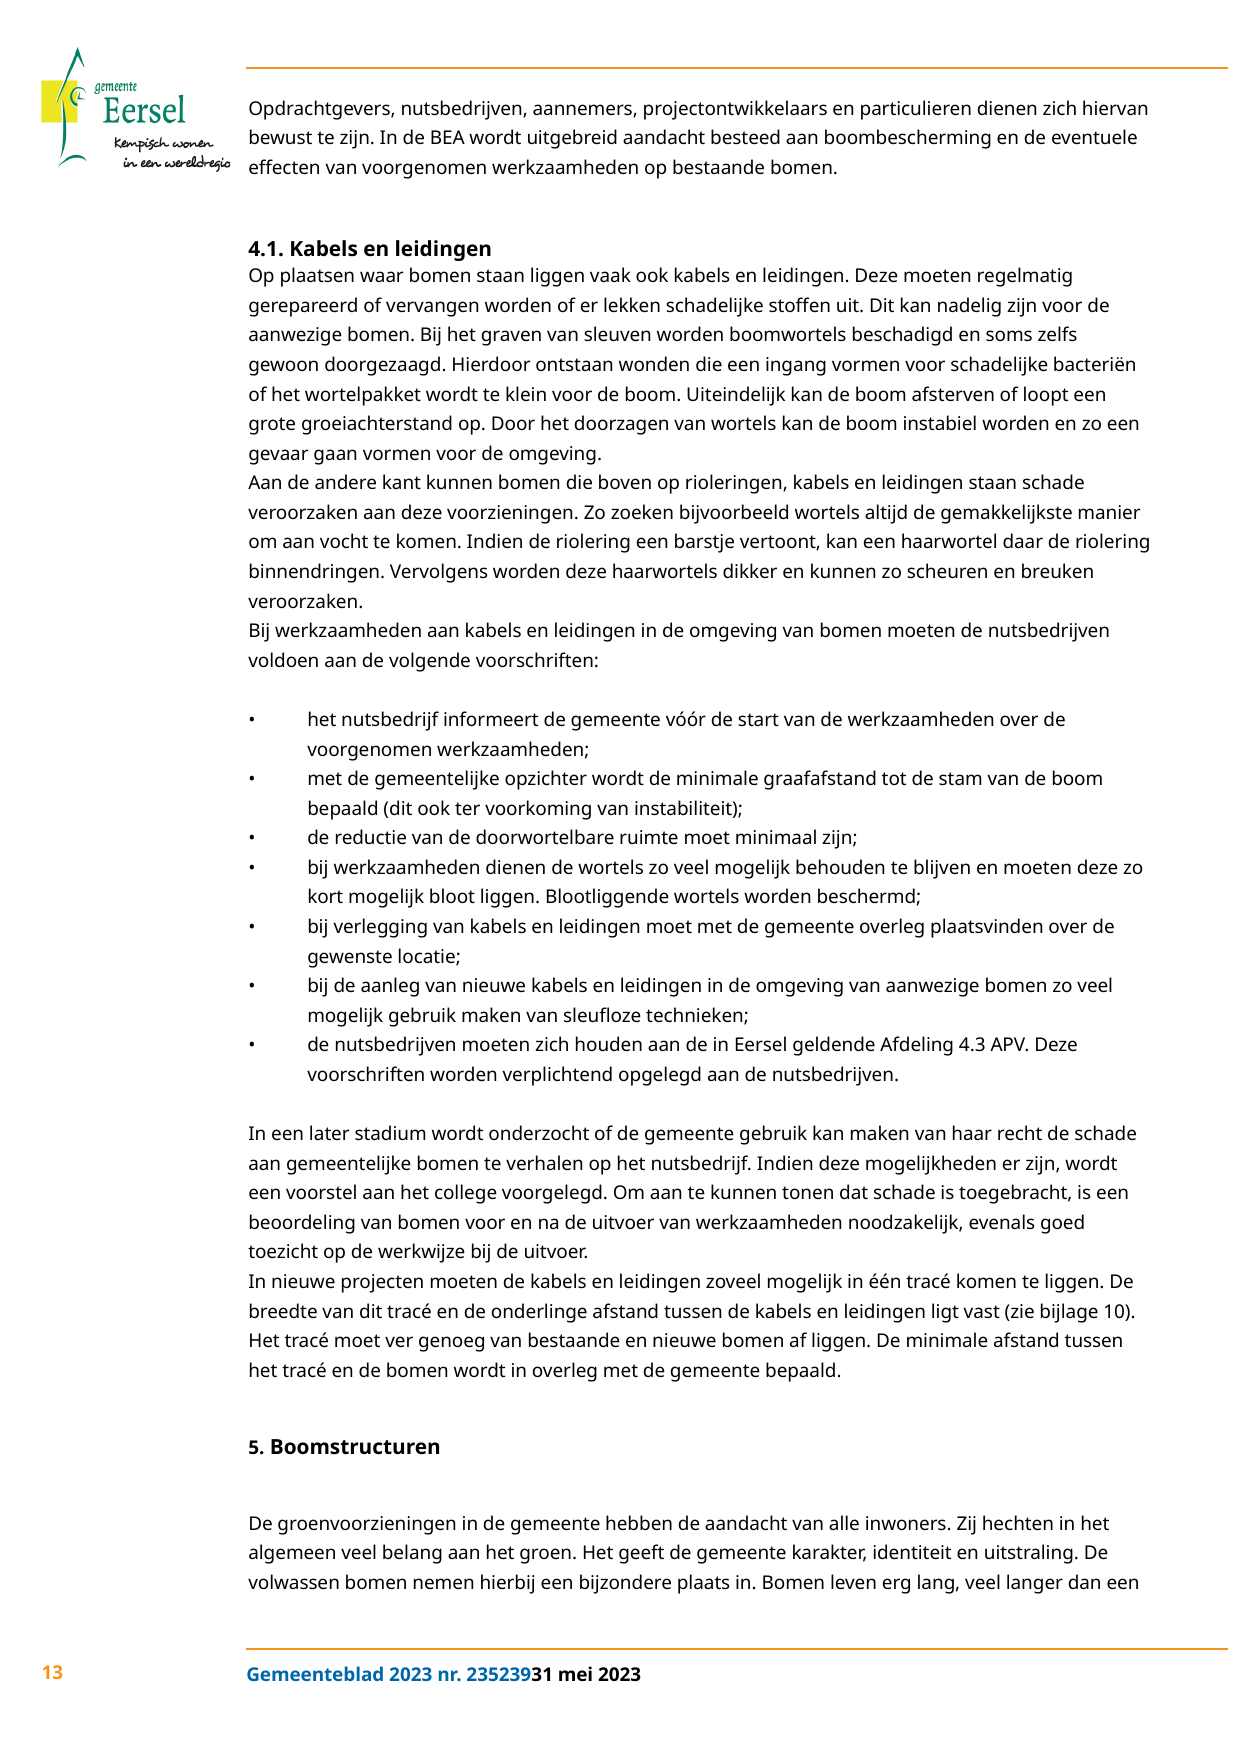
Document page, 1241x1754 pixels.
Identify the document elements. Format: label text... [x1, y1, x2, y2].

list bij werkzaamheden dienen de wortels zo veel mogelijk behouden te blijven en moeten deze zo kort mogelijk bloot liggen. Blootliggende wortels worden beschermd; [248, 854, 1152, 909]
text De groenvoorzieningen in de gemeente hebben de aandacht van alle inwoners. Zij hechten in het algemeen veel belang aan het groen. Het geeft de gemeente karakter, identiteit en uitstraling. De volwassen bomen nemen hierbij een bijzondere plaats in. Bomen leven erg lang, veel langer dan een [248, 1510, 1152, 1595]
text Op plaatsen waar bomen staan liggen vaak ook kabels en leidingen. Deze moeten regelmatig gerepareerd of vervangen worden of er lekken schadelijke stoffen uit. Dit kan nadelig zijn voor de aanwezige bomen. Bij het graven van sleuven worden boomwortels beschadigd en soms zelfs gewoon doorgezaagd. Hierdoor ontstaan wonden die een ingang vormen voor schadelijke bacteriën of het wortelpakket wordt te klein voor de boom. Uiteindelijk kan de boom afsterven of loopt een grote groeiachterstand op. Door het doorzagen van wortels kan de boom instabiel worden en zo een gevaar gaan vormen voor de omgeving. [248, 262, 1152, 466]
list de nutsbedrijven moeten zich houden aan de in Eersel geldende Afdeling 4.3 APV. Deze voorschriften worden verplichtend opgelegd aan de nutsbedrijven. [248, 1032, 1152, 1087]
list bij verlegging van kabels en leidingen moet met de gemeente overleg plaatsvinden over de gewenste locatie; [248, 913, 1152, 968]
text Bij werkzaamheden aan kabels en leidingen in de omgeving van bomen moeten de nutsbedrijven voldoen aan de volgende voorschriften: [248, 617, 1152, 673]
list het nutsbedrijf informeert de gemeente vóór de start van de werkzaamheden over de voorgenomen werkzaamheden; [248, 706, 1152, 761]
list de reductie van de doorwortelbare ruimte moet minimaal zijn; [248, 824, 1152, 850]
text In nieuwe projecten moeten de kabels en leidingen zoveel mogelijk in één tracé komen te liggen. De breedte van dit tracé en de onderlinge afstand tussen de kabels en leidingen ligt vast (zie bijlage 10). Het tracé moet ver genoeg van bestaande en nieuwe bomen af liggen. De minimale afstand tussen het tracé en de bomen wordt in overleg met de gemeente bepaald. [248, 1268, 1152, 1383]
text In een later stadium wordt onderzocht of de gemeente gebruik kan maken van haar recht de schade aan gemeentelijke bomen te verhalen op het nutsbedrijf. Indien deze mogelijkheden er zijn, wordt een voorstel aan het college voorgelegd. Om aan te kunnen tonen dat schade is toegebracht, is een beoordeling van bomen voor en na de uitvoer van werkzaamheden noodzakelijk, evenals goed toezicht op de werkwijze bij de uitvoer. [248, 1120, 1152, 1264]
text 5. Boomstructuren [248, 1432, 1152, 1461]
picture [41, 47, 231, 172]
text 4.1. Kabels en leidingen [248, 234, 1152, 262]
list bij de aanleg van nieuwe kabels en leidingen in de omgeving van aanwezige bomen zo veel mogelijk gebruik maken van sleufloze technieken; [248, 972, 1152, 1028]
text Aan de andere kant kunnen bomen die boven op rioleringen, kabels en leidingen staan schade veroorzaken aan deze voorzieningen. Zo zoeken bijvoorbeeld wortels altijd de gemakkelijkste manier om aan vocht te komen. Indien de riolering een barstje vertoont, kan een haarwortel daar de riolering binnendringen. Vervolgens worden deze haarwortels dikker en kunnen zo scheuren en breuken veroorzaken. [248, 469, 1152, 613]
text Opdrachtgevers, nutsbedrijven, aannemers, projectontwikkelaars en particulieren dienen zich hiervan bewust te zijn. In de BEA wordt uitgebreid aandacht besteed aan boombescherming en de eventuele effecten van voorgenomen werkzaamheden op bestaande bomen. [248, 95, 1152, 180]
list met de gemeentelijke opzichter wordt de minimale graafafstand tot de stam van de boom bepaald (dit ook ter voorkoming van instabiliteit); [248, 765, 1152, 821]
